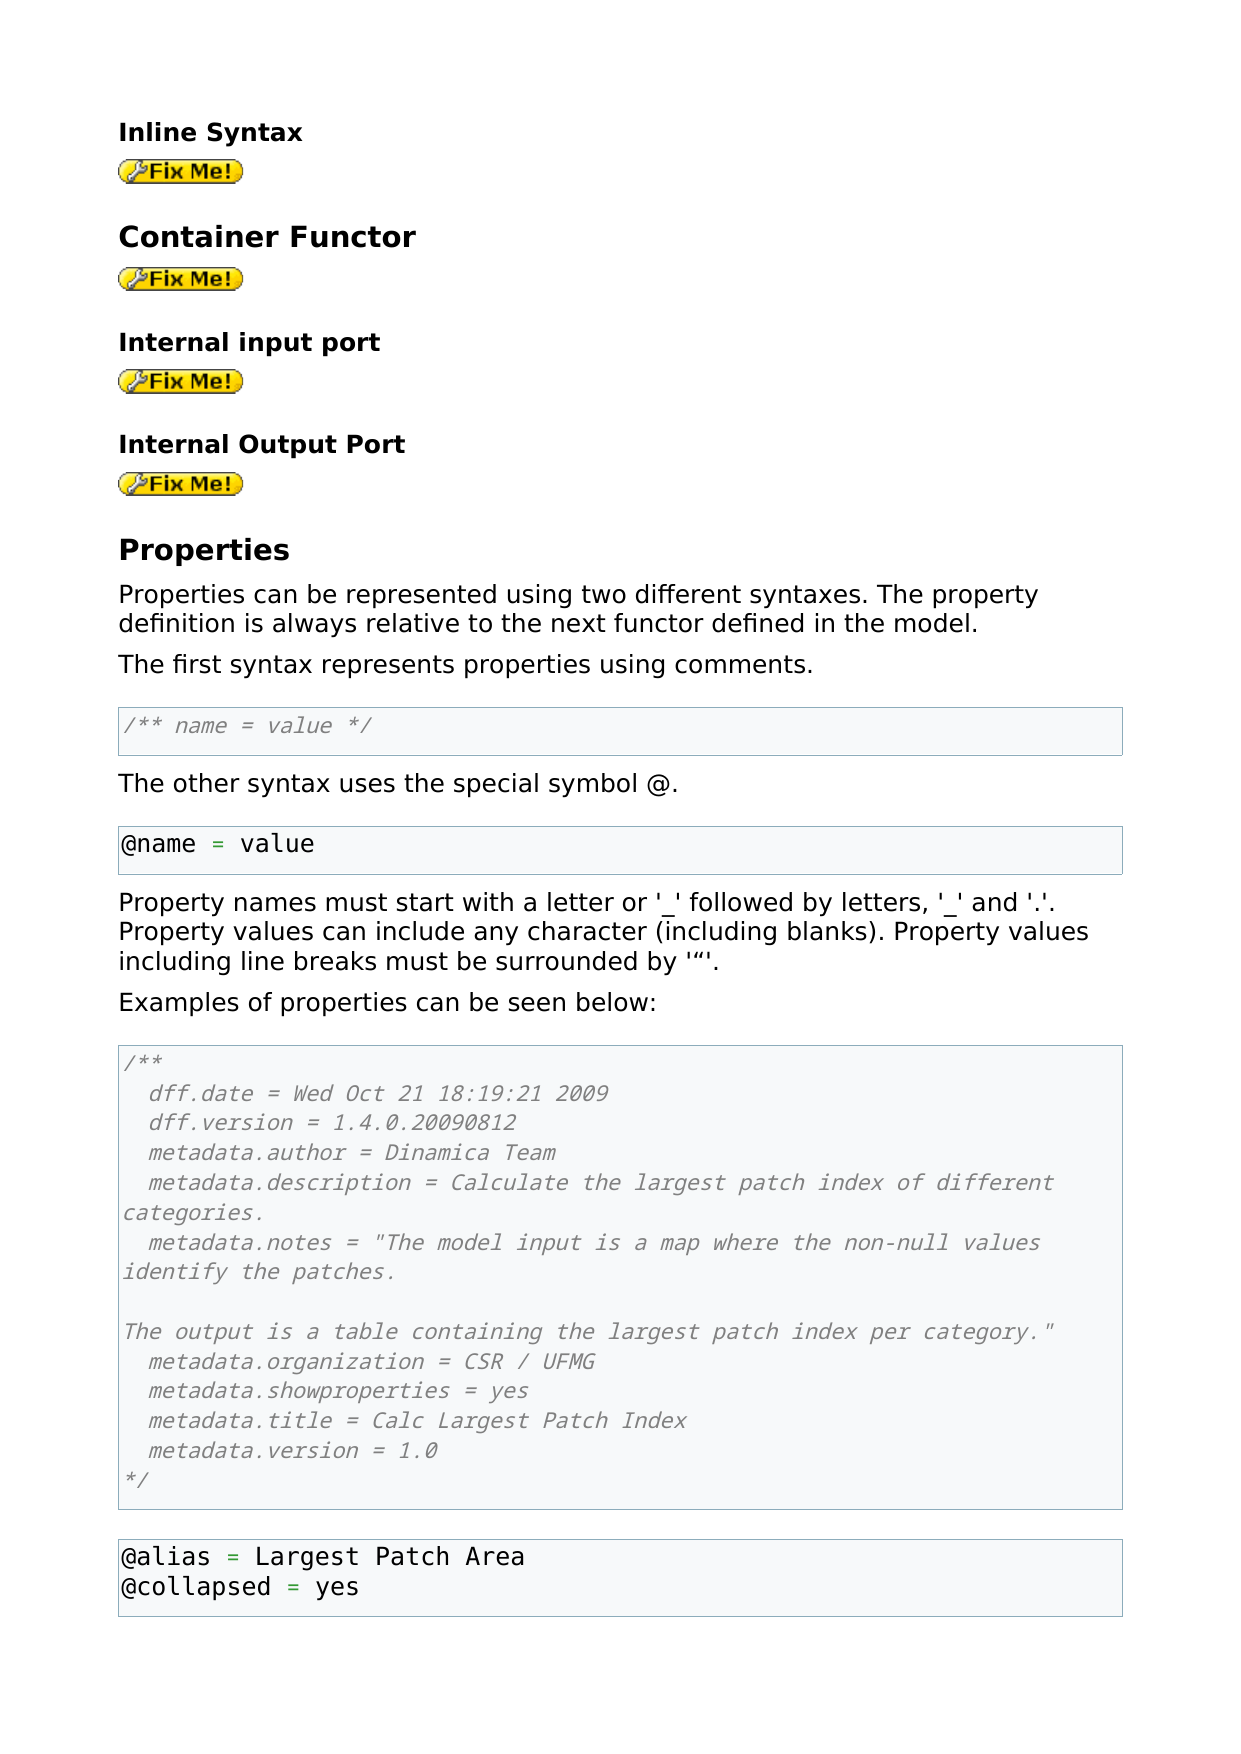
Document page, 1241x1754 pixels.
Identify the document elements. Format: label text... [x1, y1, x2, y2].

table_header /** dff.date = Wed Oct 21 18:19:21 2009 dff.version = 1.4.0.20090812 metadata.author = Dinamica Team metadata.description = Calculate the largest patch index of different categories. metadata.notes = "The model input is a map where the non-null values identify the patches. The output is a table containing the largest patch index per category." metadata.organization = CSR / UFMG metadata.showproperties = yes metadata.title = Calc Largest Patch Index metadata.version = 1.0 */ [119, 1046, 1122, 1509]
text The first syntax represents properties using comments. [118, 651, 1122, 680]
picture [118, 159, 244, 184]
table_header /** name = value */ [119, 708, 1122, 754]
picture [118, 369, 244, 394]
subtitle Properties [118, 533, 1122, 567]
picture [118, 472, 244, 496]
text Examples of properties can be seen below: [118, 988, 1122, 1017]
subtitle Internal input port [118, 328, 1122, 357]
text The other syntax uses the special symbol @. [118, 769, 1122, 799]
table_header @alias = Largest Patch Area @collapsed = yes [119, 1540, 1122, 1616]
subtitle Internal Output Port [118, 431, 1122, 460]
text Property names must start with a letter or '_' followed by letters, '_' and '.'. Property values can include any character (including blanks). Property values including line breaks must be surrounded by '“'. [118, 888, 1122, 976]
table_header @name = value [119, 827, 1122, 873]
subtitle Container Functor [118, 221, 1122, 255]
text Properties can be represented using two different syntaxes. The property definition is always relative to the next functor defined in the model. [118, 580, 1122, 638]
subtitle Inline Syntax [118, 118, 1122, 147]
picture [118, 267, 244, 291]
